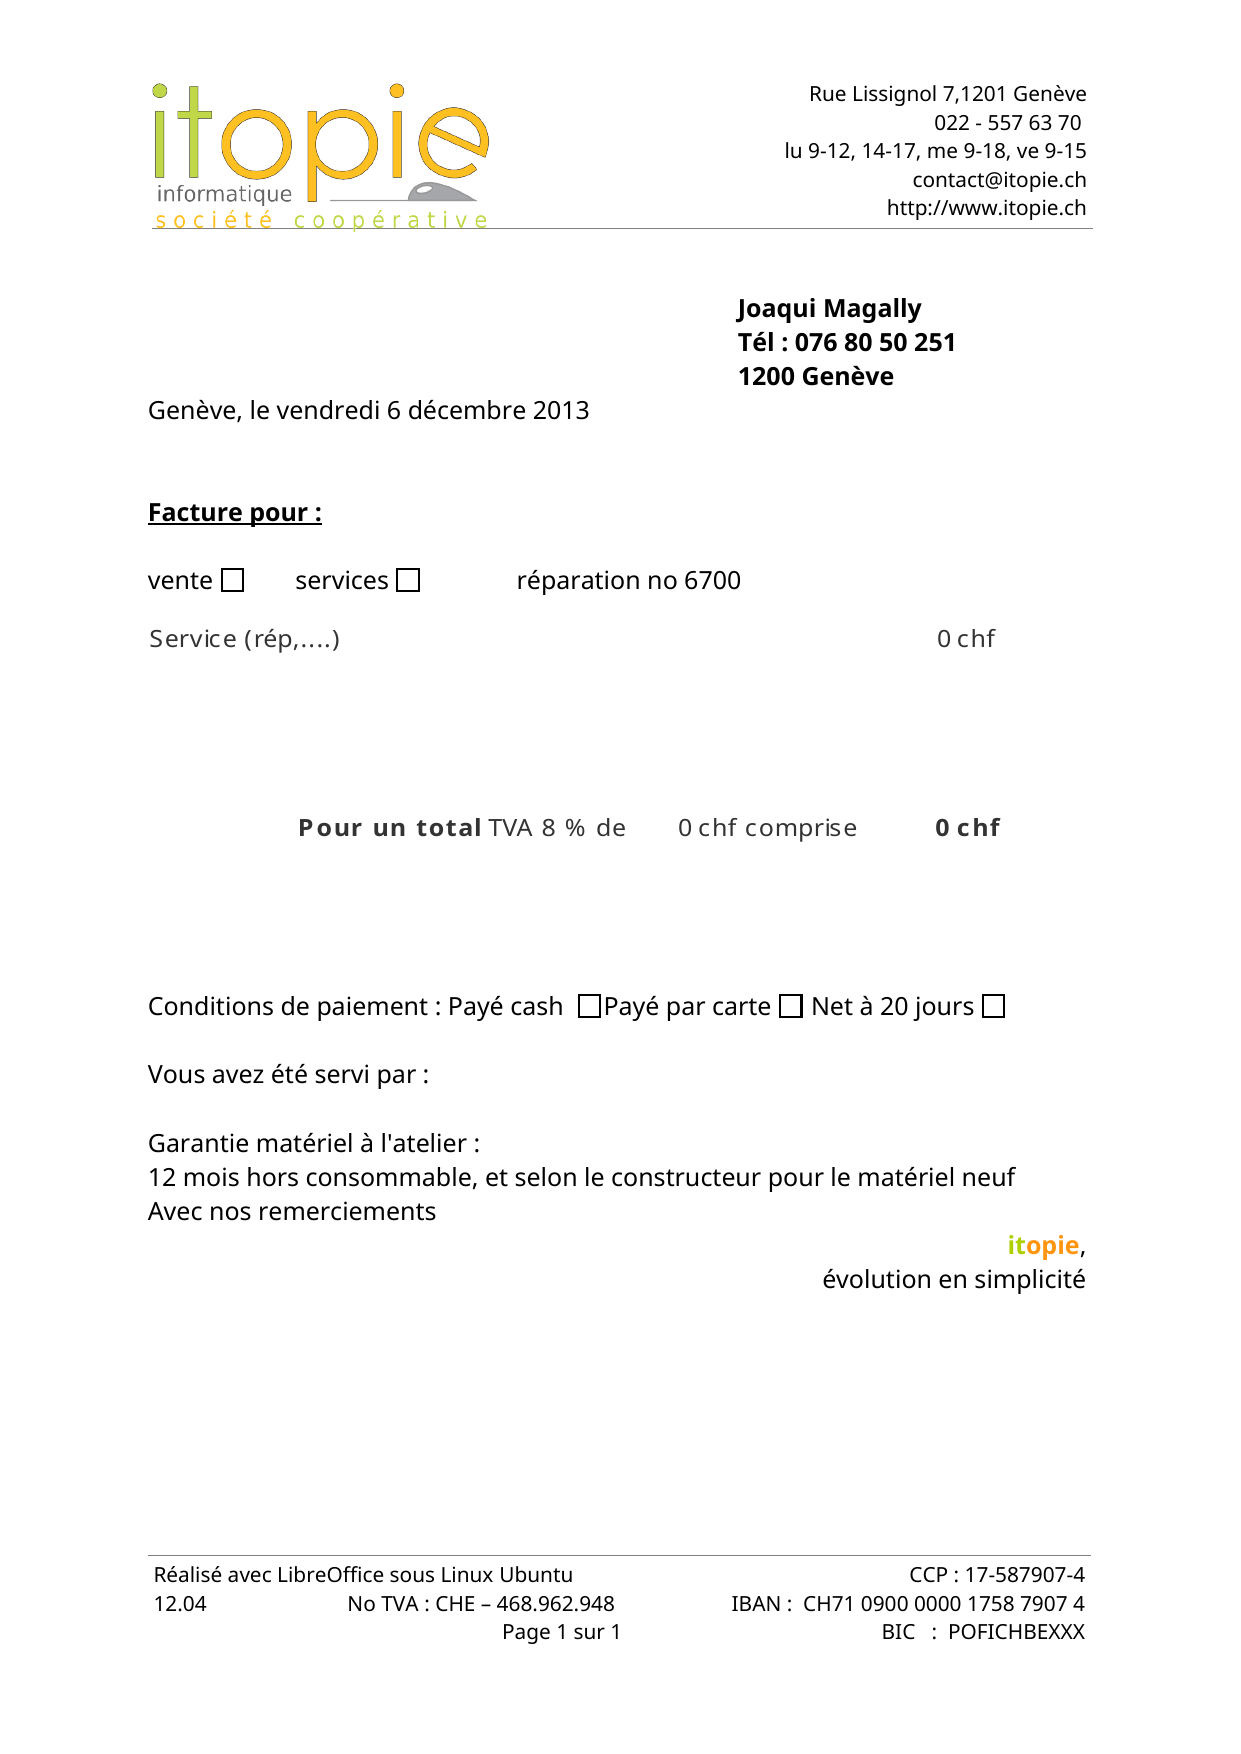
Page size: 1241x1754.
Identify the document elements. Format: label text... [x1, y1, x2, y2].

text vente services réparation no 6700 [148, 563, 1093, 597]
text Facture pour : [148, 495, 1093, 529]
text Avec nos remerciements [148, 1193, 1093, 1227]
text Vous avez été servi par : [148, 1057, 1093, 1091]
text Garantie matériel à l'atelier : [148, 1125, 1093, 1159]
text Joaqui Magally [148, 290, 1093, 324]
text Tél : 076 80 50 251 [148, 324, 1093, 358]
text itopie, [148, 1227, 1093, 1262]
text Genève, le vendredi 6 décembre 2013 [148, 392, 1093, 427]
text 1200 Genève [148, 358, 1093, 392]
text évolution en simplicité [148, 1262, 1093, 1296]
text Conditions de paiement : Payé cash Payé par carte Net à 20 jours [148, 989, 1093, 1023]
picture [138, 72, 500, 244]
text 12 mois hors consommable, et selon le constructeur pour le matériel neuf [148, 1159, 1093, 1193]
